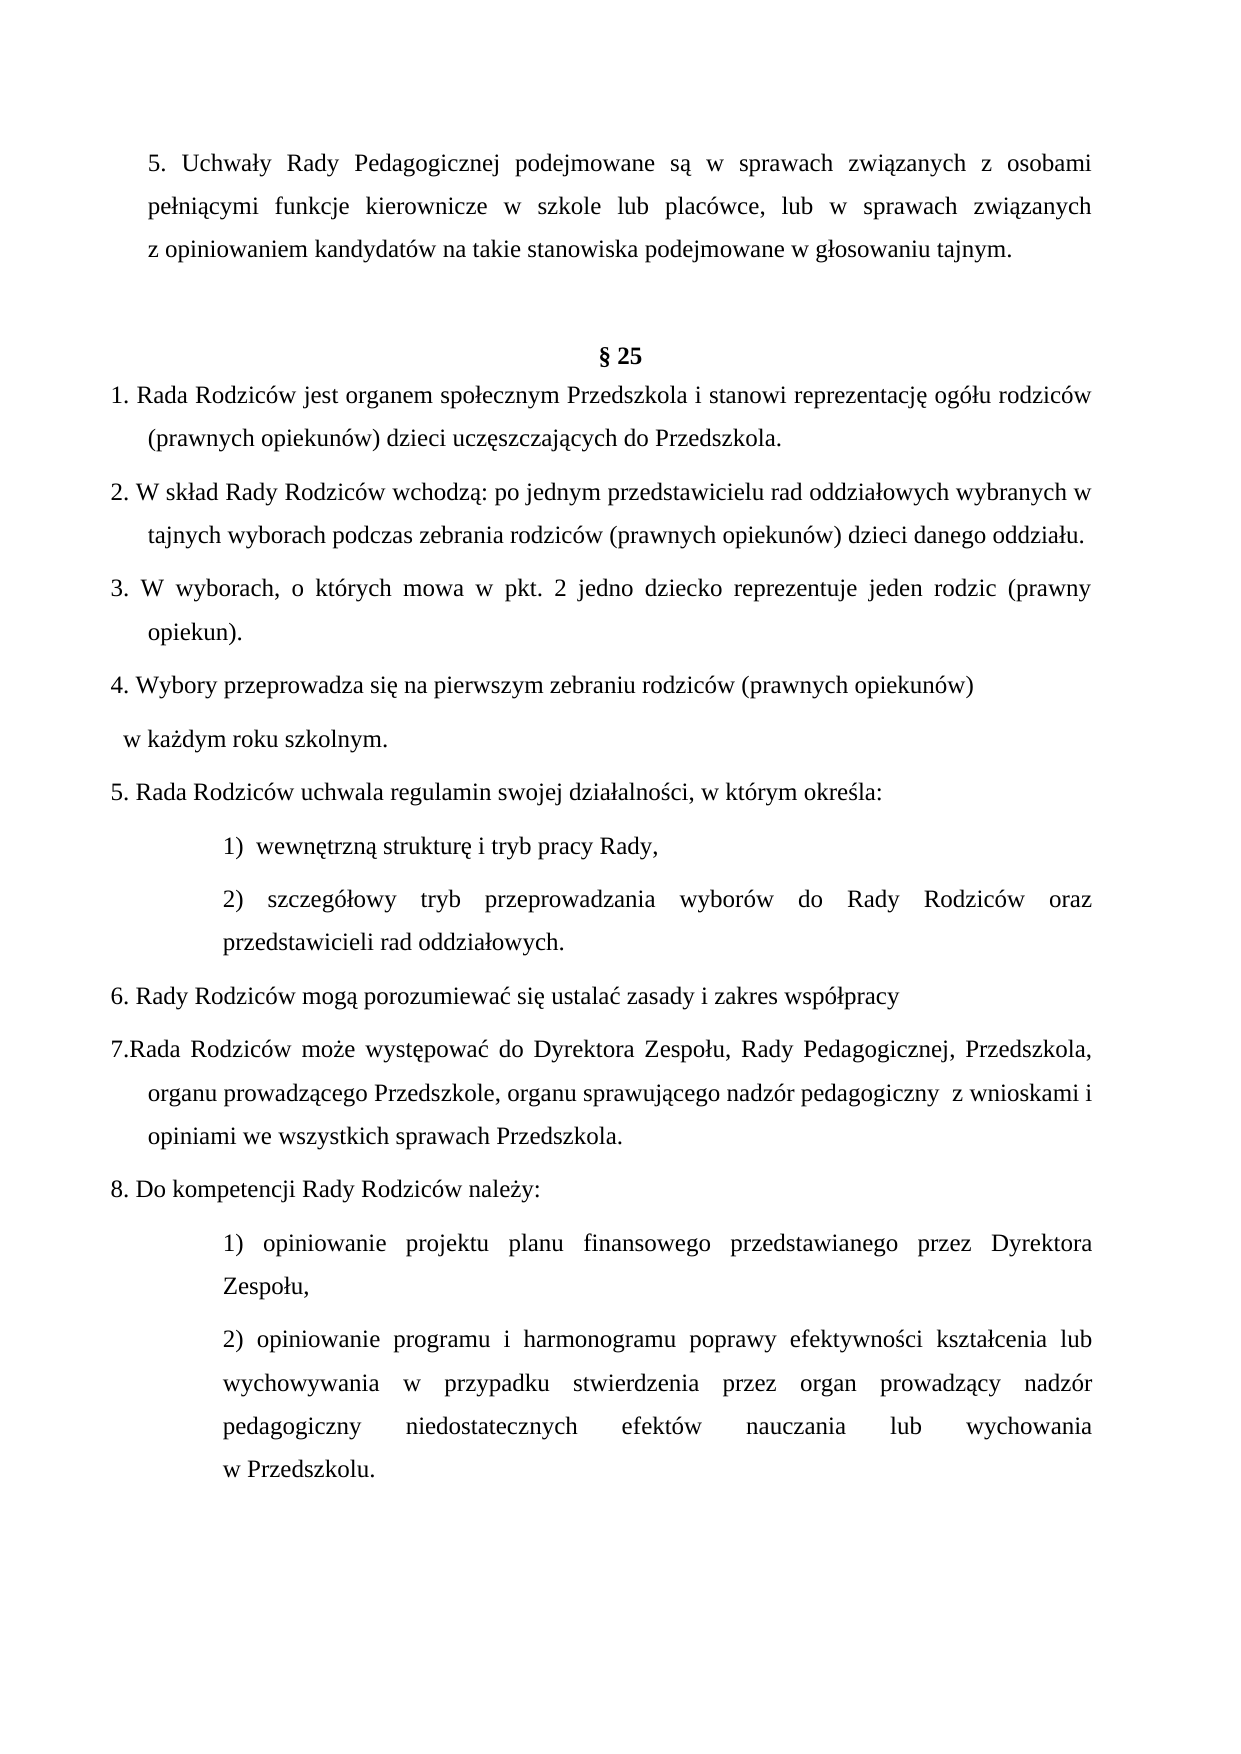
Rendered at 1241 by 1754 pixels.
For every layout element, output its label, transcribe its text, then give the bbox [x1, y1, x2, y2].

text 5. Rada Rodziców uchwala regulamin swojej działalności, w którym określa: [110, 777, 1093, 806]
text 7.Rada Rodziców może występować do Dyrektora Zespołu, Rady Pedagogicznej, Przedszkola, organu prowadzącego Przedszkole, organu sprawującego nadzór pedagogiczny z wnioskami i opiniami we wszystkich sprawach Przedszkola. [110, 1034, 1093, 1149]
text 6. Rady Rodziców mogą porozumiewać się ustalać zasady i zakres współpracy [110, 981, 1093, 1010]
text 2) opiniowanie programu i harmonogramu poprawy efektywności kształcenia lub wychowywania w przypadku stwierdzenia przez organ prowadzący nadzór pedagogiczny niedostatecznych efektów nauczania lub wychowania w Przedszkolu. [223, 1324, 1093, 1483]
text 1) opiniowanie projektu planu finansowego przedstawianego przez Dyrektora Zespołu, [223, 1228, 1093, 1300]
text § 25 [148, 341, 1093, 370]
text 1. Rada Rodziców jest organem społecznym Przedszkola i stanowi reprezentację ogółu rodziców (prawnych opiekunów) dzieci uczęszczających do Przedszkola. [110, 380, 1093, 452]
text 5. Uchwały Rady Pedagogicznej podejmowane są w sprawach związanych z osobami pełniącymi funkcje kierownicze w szkole lub placówce, lub w sprawach związanych z opiniowaniem kandydatów na takie stanowiska podejmowane w głosowaniu tajnym. [148, 148, 1093, 263]
text 4. Wybory przeprowadza się na pierwszym zebraniu rodziców (prawnych opiekunów) [110, 670, 1093, 699]
text 2) szczegółowy tryb przeprowadzania wyborów do Rady Rodziców oraz przedstawicieli rad oddziałowych. [223, 884, 1093, 956]
text 3. W wyborach, o których mowa w pkt. 2 jedno dziecko reprezentuje jeden rodzic (prawny opiekun). [110, 573, 1093, 645]
text 8. Do kompetencji Rady Rodziców należy: [110, 1174, 1093, 1203]
text w każdym roku szkolnym. [110, 724, 1093, 752]
text 1) wewnętrzną strukturę i tryb pracy Rady, [223, 831, 1093, 859]
text 2. W skład Rady Rodziców wchodzą: po jednym przedstawicielu rad oddziałowych wybranych w tajnych wyborach podczas zebrania rodziców (prawnych opiekunów) dzieci danego oddziału. [110, 477, 1093, 549]
